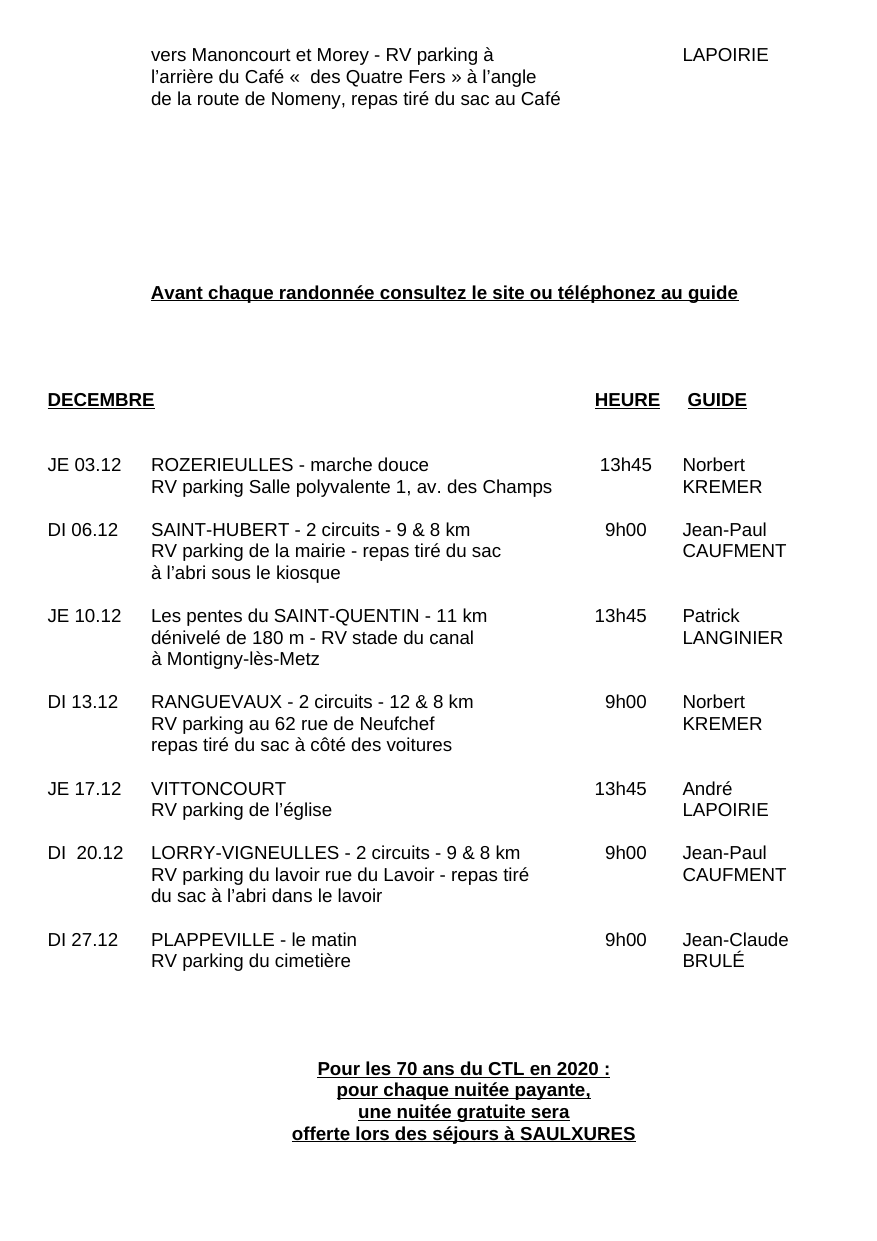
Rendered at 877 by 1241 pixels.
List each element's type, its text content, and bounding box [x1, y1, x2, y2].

text DECEMBRE HEURE GUIDE [47, 389, 842, 411]
text vers Manoncourt et Morey - RV parking à LAPOIRIE [47, 44, 877, 66]
text DI 13.12 RANGUEVAUX - 2 circuits - 12 & 8 km 9h00 Norbert [47, 691, 877, 713]
text DI 06.12 SAINT-HUBERT - 2 circuits - 9 & 8 km 9h00 Jean-Paul [47, 519, 877, 540]
text JE 03.12 ROZERIEULLES - marche douce 13h45 Norbert [47, 454, 842, 476]
text Pour les 70 ans du CTL en 2020 : [47, 1058, 877, 1079]
text de la route de Nomeny, repas tiré du sac au Café [47, 87, 877, 109]
text JE 17.12 VITTONCOURT 13h45 André [47, 777, 877, 799]
text RV parking de l’église LAPOIRIE [47, 799, 877, 821]
text offerte lors des séjours à SAULXURES [47, 1122, 877, 1144]
text RV parking de la mairie - repas tiré du sac CAUFMENT [47, 540, 877, 562]
text RV parking au 62 rue de Neufchef KREMER [47, 713, 877, 734]
text repas tiré du sac à côté des voitures [47, 734, 877, 756]
text RV parking Salle polyvalente 1, av. des Champs KREMER [47, 476, 842, 497]
text une nuitée gratuite sera [47, 1101, 877, 1122]
text Avant chaque randonnée consultez le site ou téléphonez au guide [47, 281, 842, 303]
text JE 10.12 Les pentes du SAINT-QUENTIN - 11 km 13h45 Patrick [47, 605, 877, 626]
text pour chaque nuitée payante, [47, 1079, 877, 1101]
text dénivelé de 180 m - RV stade du canal LANGINIER [47, 626, 877, 648]
text DI 20.12 LORRY-VIGNEULLES - 2 circuits - 9 & 8 km 9h00 Jean-Paul RV parking du lavoir rue du Lavoir - repas tiré CAUFMENT du sac à l’abri dans le lavoir [47, 842, 842, 907]
text RV parking du cimetière BRULÉ [47, 950, 877, 971]
text à l’abri sous le kiosque [47, 562, 877, 583]
text à Montigny-lès-Metz [47, 648, 877, 669]
text l’arrière du Café « des Quatre Fers » à l’angle [47, 66, 877, 87]
text DI 27.12 PLAPPEVILLE - le matin 9h00 Jean-Claude [47, 928, 877, 950]
